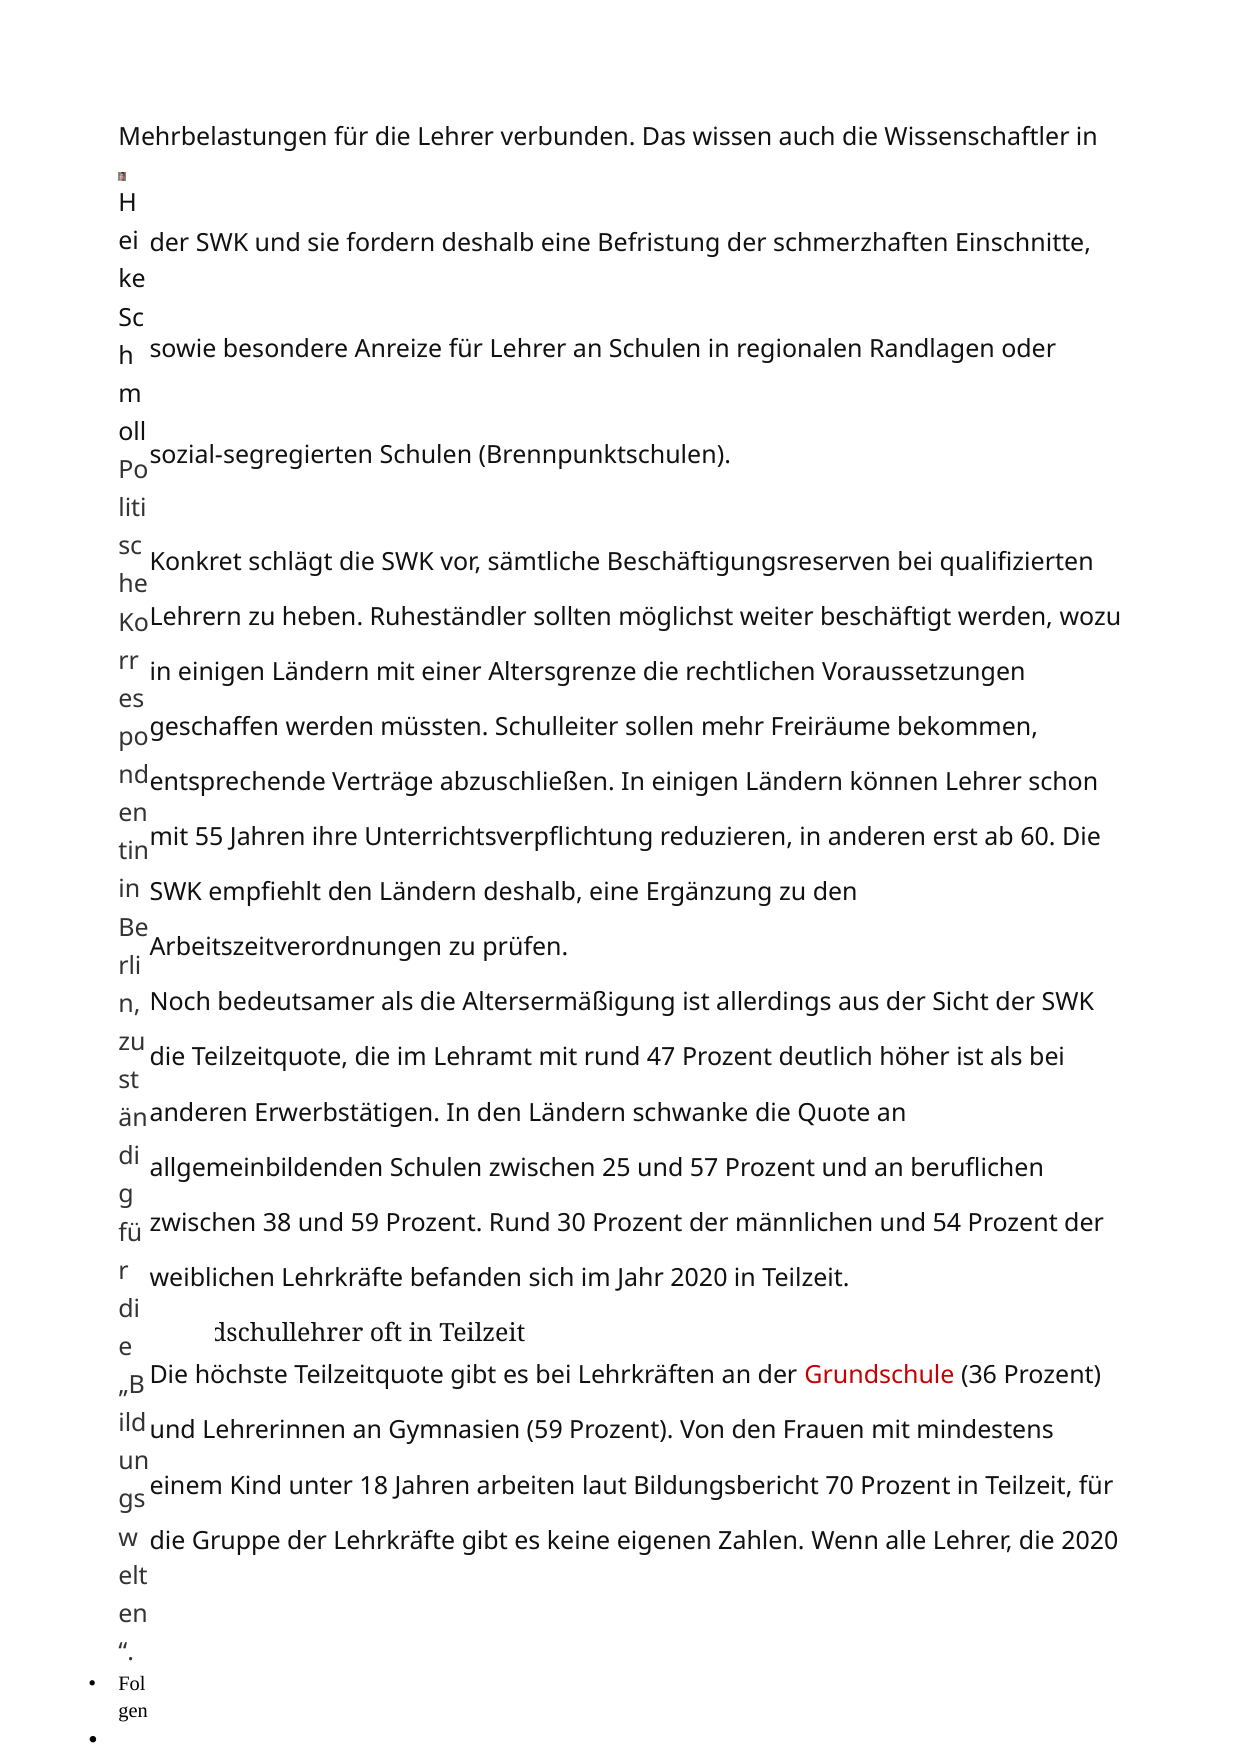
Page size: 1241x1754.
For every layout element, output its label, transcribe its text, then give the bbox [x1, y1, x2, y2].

picture [118, 172, 126, 181]
text Noch bedeutsamer als die Altersermäßigung ist allerdings aus der Sicht der SWK die Teilzeitquote, die im Lehramt mit rund 47 Prozent deutlich höher ist als bei anderen Erwerbstätigen. In den Ländern schwanke die Quote an allgemeinbildenden Schulen zwischen 25 und 57 Prozent und an beruflichen zwischen 38 und 59 Prozent. Rund 30 Prozent der männlichen und 54 Prozent der weiblichen Lehrkräfte befanden sich im Jahr 2020 in Teilzeit. [149, 984, 1122, 1293]
text Konkret schlägt die SWK vor, sämtliche Beschäftigungsreserven bei qualifizierten Lehrern zu heben. Ruheständler sollten möglichst weiter beschäftigt werden, wozu in einigen Ländern mit einer Altersgrenze die rechtlichen Voraussetzungen geschaffen werden müssten. Schulleiter sollen mehr Freiräume bekommen, entsprechende Verträge abzuschließen. In einigen Ländern können Lehrer schon mit 55 Jahren ihre Unterrichtsverpflichtung reduzieren, in anderen erst ab 60. Die SWK empfiehlt den Ländern deshalb, eine Ergänzung zu den Arbeitszeitverordnungen zu prüfen. [149, 543, 1122, 963]
text Heike Schmoll [118, 185, 149, 448]
subtitle Grundschullehrer oft in Teilzeit [149, 1314, 1122, 1349]
text Mehrbelastungen für die Lehrer verbunden. Das wissen auch die Wissenschaftler in der SWK und sie fordern deshalb eine Befristung der schmerzhaften Einschnitte, sowie besondere Anreize für Lehrer an Schulen in regionalen Randlagen oder sozial-segregierten Schulen (Brennpunktschulen). [118, 118, 1122, 471]
text Die höchste Teilzeitquote gibt es bei Lehrkräften an der Grundschule (36 Prozent) und Lehrerinnen an Gymnasien (59 Prozent). Von den Frauen mit mindestens einem Kind unter 18 Jahren arbeiten laut Bildungsbericht 70 Prozent in Teilzeit, für die Gruppe der Lehrkräfte gibt es keine eigenen Zahlen. Wenn alle Lehrer, die 2020 [149, 1357, 1122, 1556]
text Politische Korrespondentin in Berlin, zuständig für die „Bildungswelten“. [118, 452, 149, 1668]
list Folgen [118, 1672, 149, 1722]
